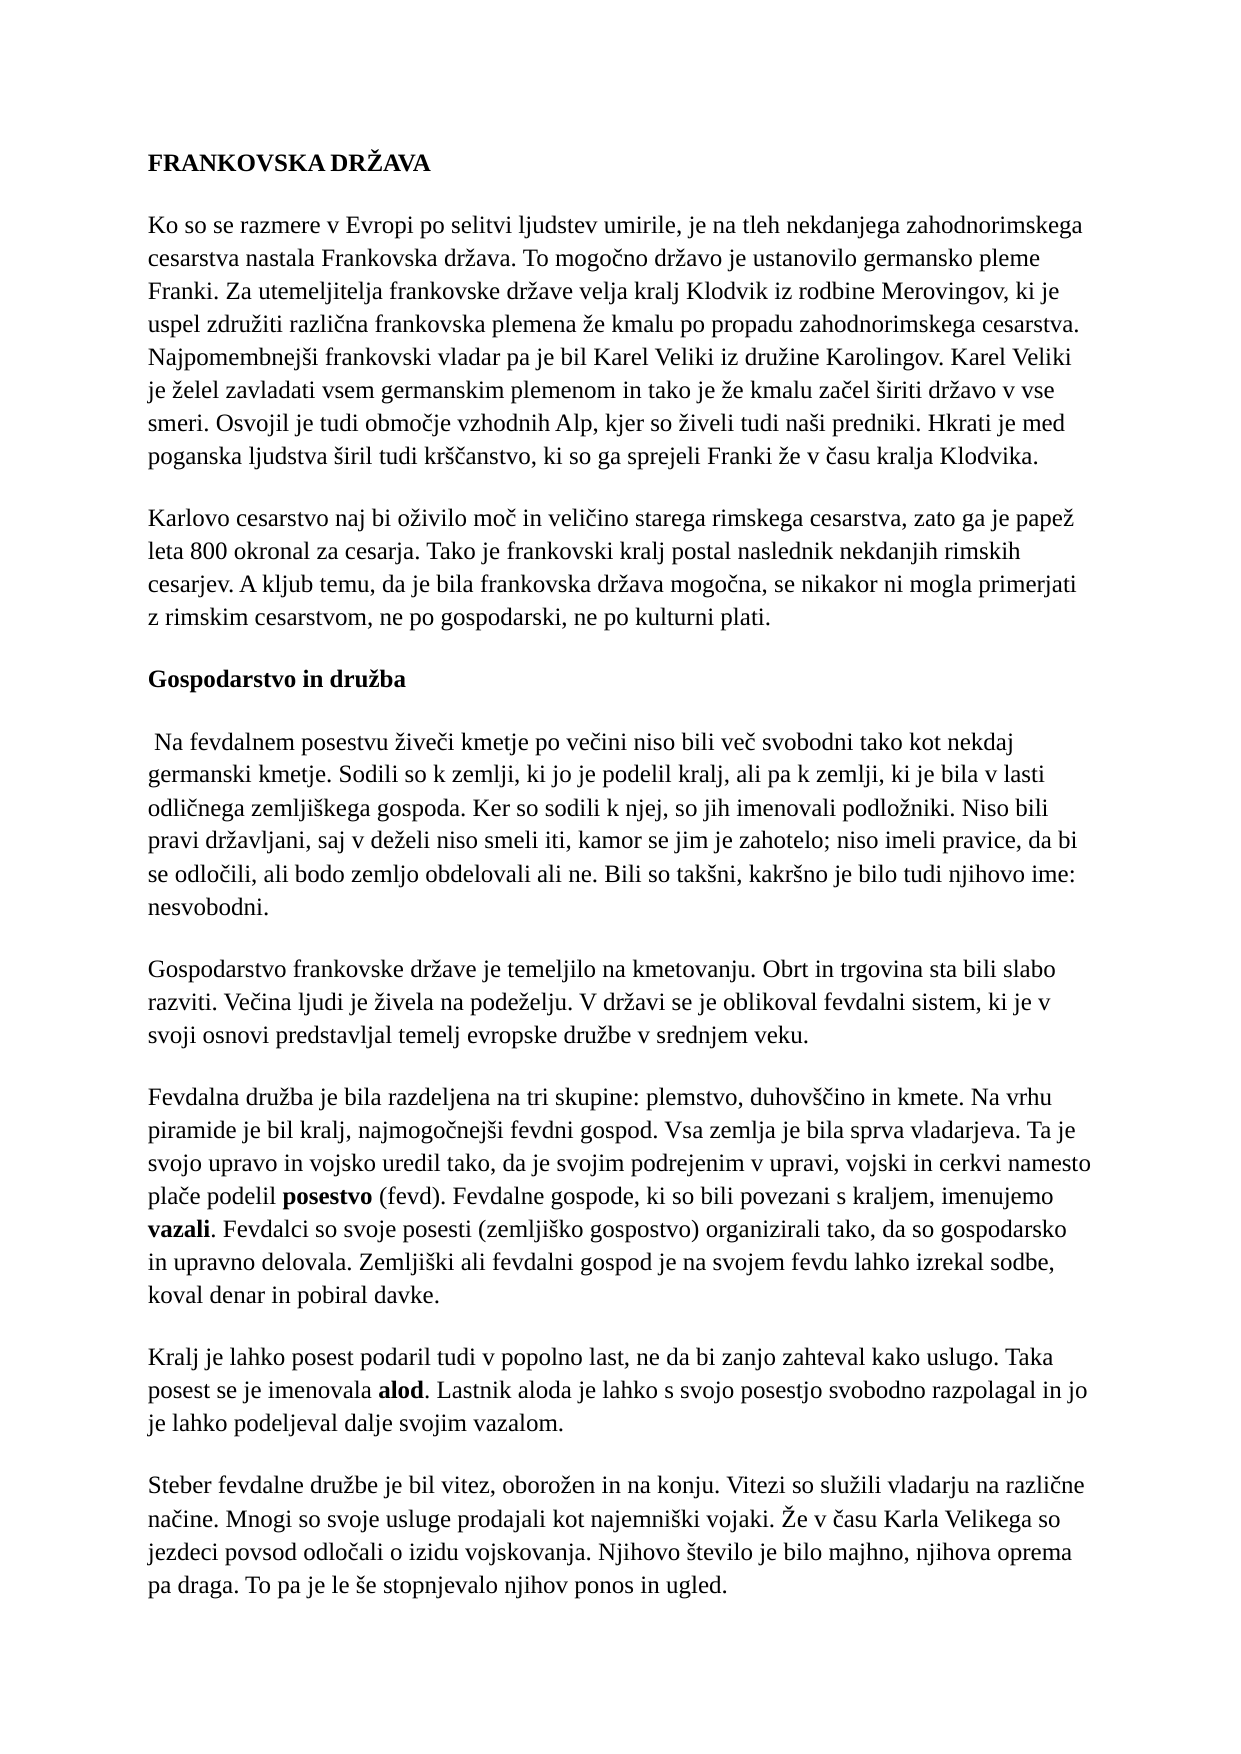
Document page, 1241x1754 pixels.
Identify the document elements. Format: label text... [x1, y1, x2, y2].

text Gospodarstvo frankovske države je temeljilo na kmetovanju. Obrt in trgovina sta bili slabo razviti. Večina ljudi je živela na podeželju. V državi se je oblikoval fevdalni sistem, ki je v svoji osnovi predstavljal temelj evropske družbe v srednjem veku. [148, 954, 1093, 1049]
text Fevdalna družba je bila razdeljena na tri skupine: plemstvo, duhovščino in kmete. Na vrhu piramide je bil kralj, najmogočnejši fevdni gospod. Vsa zemlja je bila sprva vladarjeva. Ta je svojo upravo in vojsko uredil tako, da je svojim podrejenim v upravi, vojski in cerkvi namesto plače podelil posestvo (fevd). Fevdalne gospode, ki so bili povezani s kraljem, imenujemo vazali. Fevdalci so svoje posesti (zemljiško gospostvo) organizirali tako, da so gospodarsko in upravno delovala. Zemljiški ali fevdalni gospod je na svojem fevdu lahko izrekal sodbe, koval denar in pobiral davke. [148, 1082, 1093, 1309]
text Na fevdalnem posestvu živeči kmetje po večini niso bili več svobodni tako kot nekdaj germanski kmetje. Sodili so k zemlji, ki jo je podelil kralj, ali pa k zemlji, ki je bila v lasti odličnega zemljiškega gospoda. Ker so sodili k njej, so jih imenovali podložniki. Niso bili pravi državljani, saj v deželi niso smeli iti, kamor se jim je zahotelo; niso imeli pravice, da bi se odločili, ali bodo zemljo obdelovali ali ne. Bili so takšni, kakršno je bilo tudi njihovo ime: nesvobodni. [148, 727, 1093, 920]
text Steber fevdalne družbe je bil vitez, oborožen in na konju. Vitezi so služili vladarju na različne načine. Mnogi so svoje usluge prodajali kot najemniški vojaki. Že v času Karla Velikega so jezdeci povsod odločali o izidu vojskovanja. Njihovo število je bilo majhno, njihova oprema pa draga. To pa je le še stopnjevalo njihov ponos in ugled. [148, 1471, 1093, 1598]
text Ko so se razmere v Evropi po selitvi ljudstev umirile, je na tleh nekdanjega zahodnorimskega cesarstva nastala Frankovska država. To mogočno državo je ustanovilo germansko pleme Franki. Za utemeljitelja frankovske države velja kralj Klodvik iz rodbine Merovingov, ki je uspel združiti različna frankovska plemena že kmalu po propadu zahodnorimskega cesarstva. Najpomembnejši frankovski vladar pa je bil Karel Veliki iz družine Karolingov. Karel Veliki je želel zavladati vsem germanskim plemenom in tako je že kmalu začel širiti državo v vse smeri. Osvojil je tudi območje vzhodnih Alp, kjer so živeli tudi naši predniki. Hkrati je med poganska ljudstva širil tudi krščanstvo, ki so ga sprejeli Franki že v času kralja Klodvika. [148, 210, 1093, 470]
text Karlovo cesarstvo naj bi oživilo moč in veličino starega rimskega cesarstva, zato ga je papež leta 800 okronal za cesarja. Tako je frankovski kralj postal naslednik nekdanjih rimskih cesarjev. A kljub temu, da je bila frankovska država mogočna, se nikakor ni mogla primerjati z rimskim cesarstvom, ne po gospodarski, ne po kulturni plati. [148, 503, 1093, 631]
text Kralj je lahko posest podaril tudi v popolno last, ne da bi zanjo zahteval kako uslugo. Taka posest se je imenovala alod. Lastnik aloda je lahko s svojo posestjo svobodno razpolagal in jo je lahko podeljeval dalje svojim vazalom. [148, 1342, 1093, 1437]
subtitle Gospodarstvo in družba [148, 664, 1093, 693]
subtitle FRANKOVSKA DRŽAVA [148, 148, 1093, 176]
